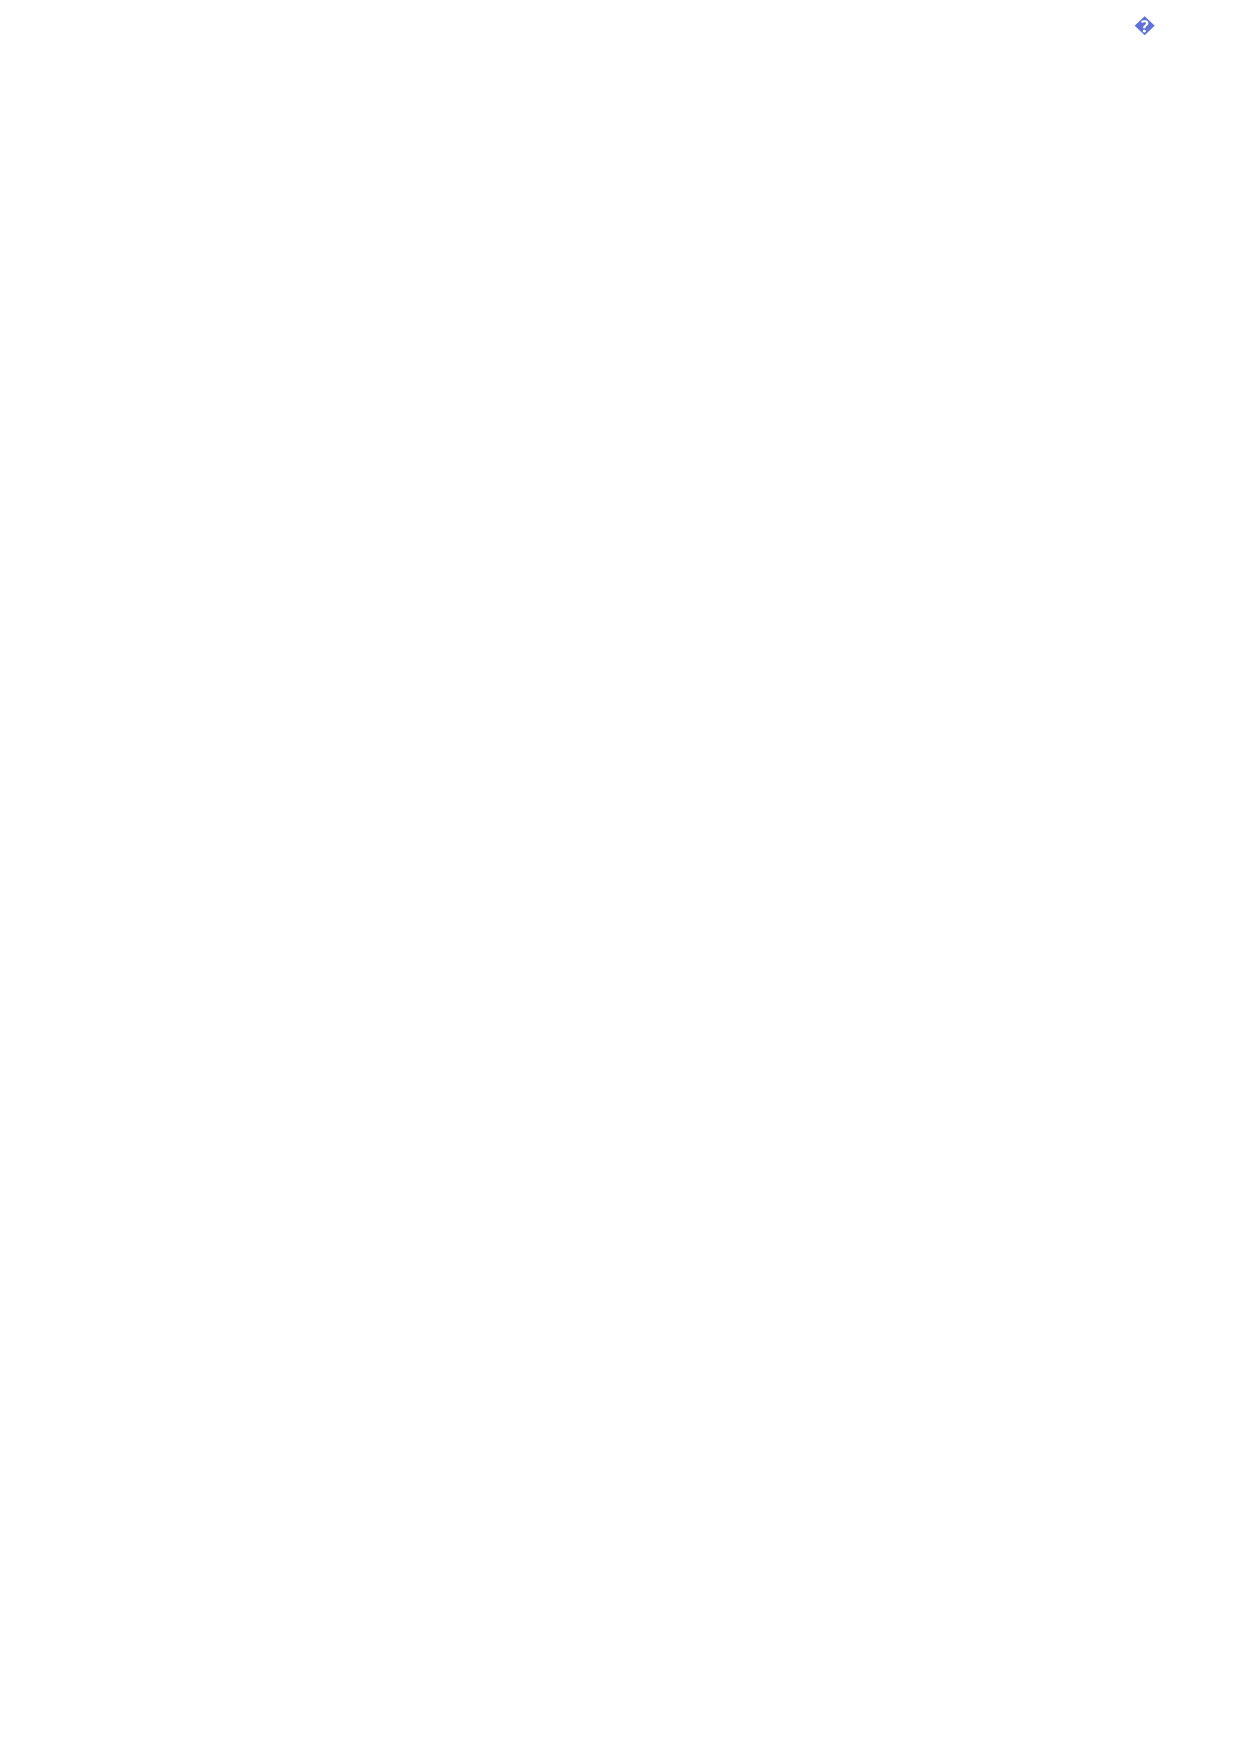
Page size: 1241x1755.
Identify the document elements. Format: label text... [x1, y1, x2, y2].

text � [0, 10, 1156, 39]
